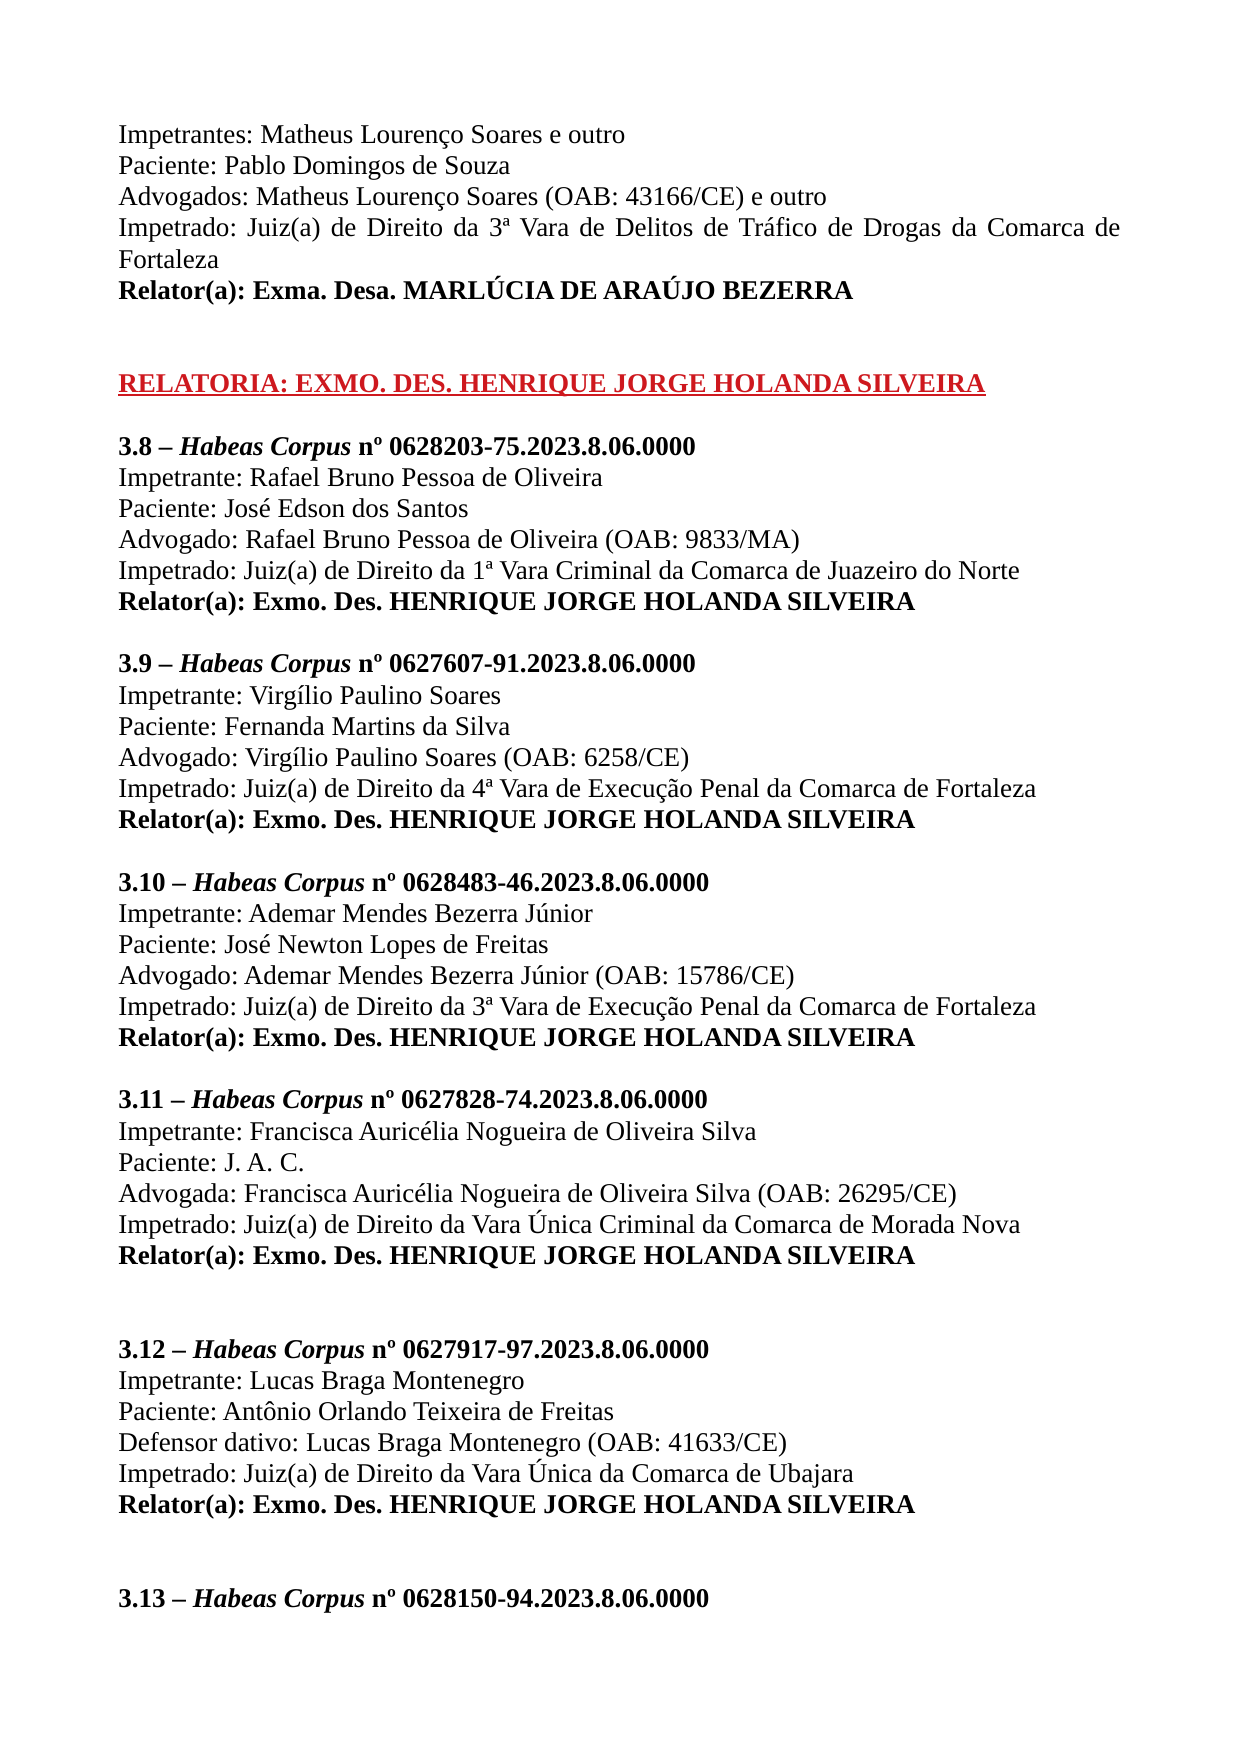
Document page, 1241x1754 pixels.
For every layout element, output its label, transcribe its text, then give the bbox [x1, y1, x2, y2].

text Paciente: José Edson dos Santos [118, 492, 1122, 523]
text Paciente: Antônio Orlando Teixeira de Freitas [118, 1395, 1122, 1426]
text Paciente: Pablo Domingos de Souza [118, 149, 1122, 180]
text Impetrante: Virgílio Paulino Soares [118, 679, 1122, 710]
text Impetrado: Juiz(a) de Direito da Vara Única Criminal da Comarca de Morada Nova [118, 1208, 1122, 1239]
text Paciente: J. A. C. [118, 1146, 1122, 1177]
text Advogado: Rafael Bruno Pessoa de Oliveira (OAB: 9833/MA) [118, 523, 1122, 554]
text Impetrado: Juiz(a) de Direito da Vara Única da Comarca de Ubajara [118, 1457, 1122, 1488]
text 3.9 – Habeas Corpus nº 0627607-91.2023.8.06.0000 [118, 648, 1122, 679]
text Relator(a): Exmo. Des. HENRIQUE JORGE HOLANDA SILVEIRA [118, 1488, 1122, 1520]
text Advogado: Virgílio Paulino Soares (OAB: 6258/CE) [118, 741, 1122, 772]
text Impetrante: Lucas Braga Montenegro [118, 1364, 1122, 1395]
text Impetrado: Juiz(a) de Direito da 1ª Vara Criminal da Comarca de Juazeiro do Norte [118, 554, 1122, 585]
text Impetrante: Rafael Bruno Pessoa de Oliveira [118, 461, 1122, 492]
text Relator(a): Exmo. Des. HENRIQUE JORGE HOLANDA SILVEIRA [118, 585, 1122, 616]
text Impetrado: Juiz(a) de Direito da 4ª Vara de Execução Penal da Comarca de Fortaleza [118, 772, 1122, 803]
text Relator(a): Exma. Desa. MARLÚCIA DE ARAÚJO BEZERRA [118, 274, 1122, 305]
text Paciente: Fernanda Martins da Silva [118, 710, 1122, 741]
text Relator(a): Exmo. Des. HENRIQUE JORGE HOLANDA SILVEIRA [118, 1239, 1122, 1271]
text Impetrante: Francisca Auricélia Nogueira de Oliveira Silva [118, 1115, 1122, 1146]
text Advogado: Ademar Mendes Bezerra Júnior (OAB: 15786/CE) [118, 959, 1122, 990]
text 3.13 – Habeas Corpus nº 0628150-94.2023.8.06.0000 [118, 1582, 1122, 1613]
text Defensor dativo: Lucas Braga Montenegro (OAB: 41633/CE) [118, 1426, 1122, 1457]
text Paciente: José Newton Lopes de Freitas [118, 928, 1122, 959]
text Advogados: Matheus Lourenço Soares (OAB: 43166/CE) e outro [118, 180, 1122, 212]
text Impetrante: Ademar Mendes Bezerra Júnior [118, 897, 1122, 928]
text Relator(a): Exmo. Des. HENRIQUE JORGE HOLANDA SILVEIRA [118, 1021, 1122, 1052]
text 3.11 – Habeas Corpus nº 0627828-74.2023.8.06.0000 [118, 1084, 1122, 1115]
text Impetrado: Juiz(a) de Direito da 3ª Vara de Delitos de Tráfico de Drogas da Comarca de Fortaleza [118, 212, 1122, 274]
text Relator(a): Exmo. Des. HENRIQUE JORGE HOLANDA SILVEIRA [118, 803, 1122, 834]
text 3.12 – Habeas Corpus nº 0627917-97.2023.8.06.0000 [118, 1333, 1122, 1364]
text Advogada: Francisca Auricélia Nogueira de Oliveira Silva (OAB: 26295/CE) [118, 1177, 1122, 1208]
text Impetrantes: Matheus Lourenço Soares e outro [118, 118, 1122, 149]
text Impetrado: Juiz(a) de Direito da 3ª Vara de Execução Penal da Comarca de Fortaleza [118, 990, 1122, 1021]
text 3.10 – Habeas Corpus nº 0628483-46.2023.8.06.0000 [118, 866, 1122, 897]
text 3.8 – Habeas Corpus nº 0628203-75.2023.8.06.0000 [118, 429, 1122, 461]
text RELATORIA: EXMO. DES. HENRIQUE JORGE HOLANDA SILVEIRA [118, 367, 1122, 398]
